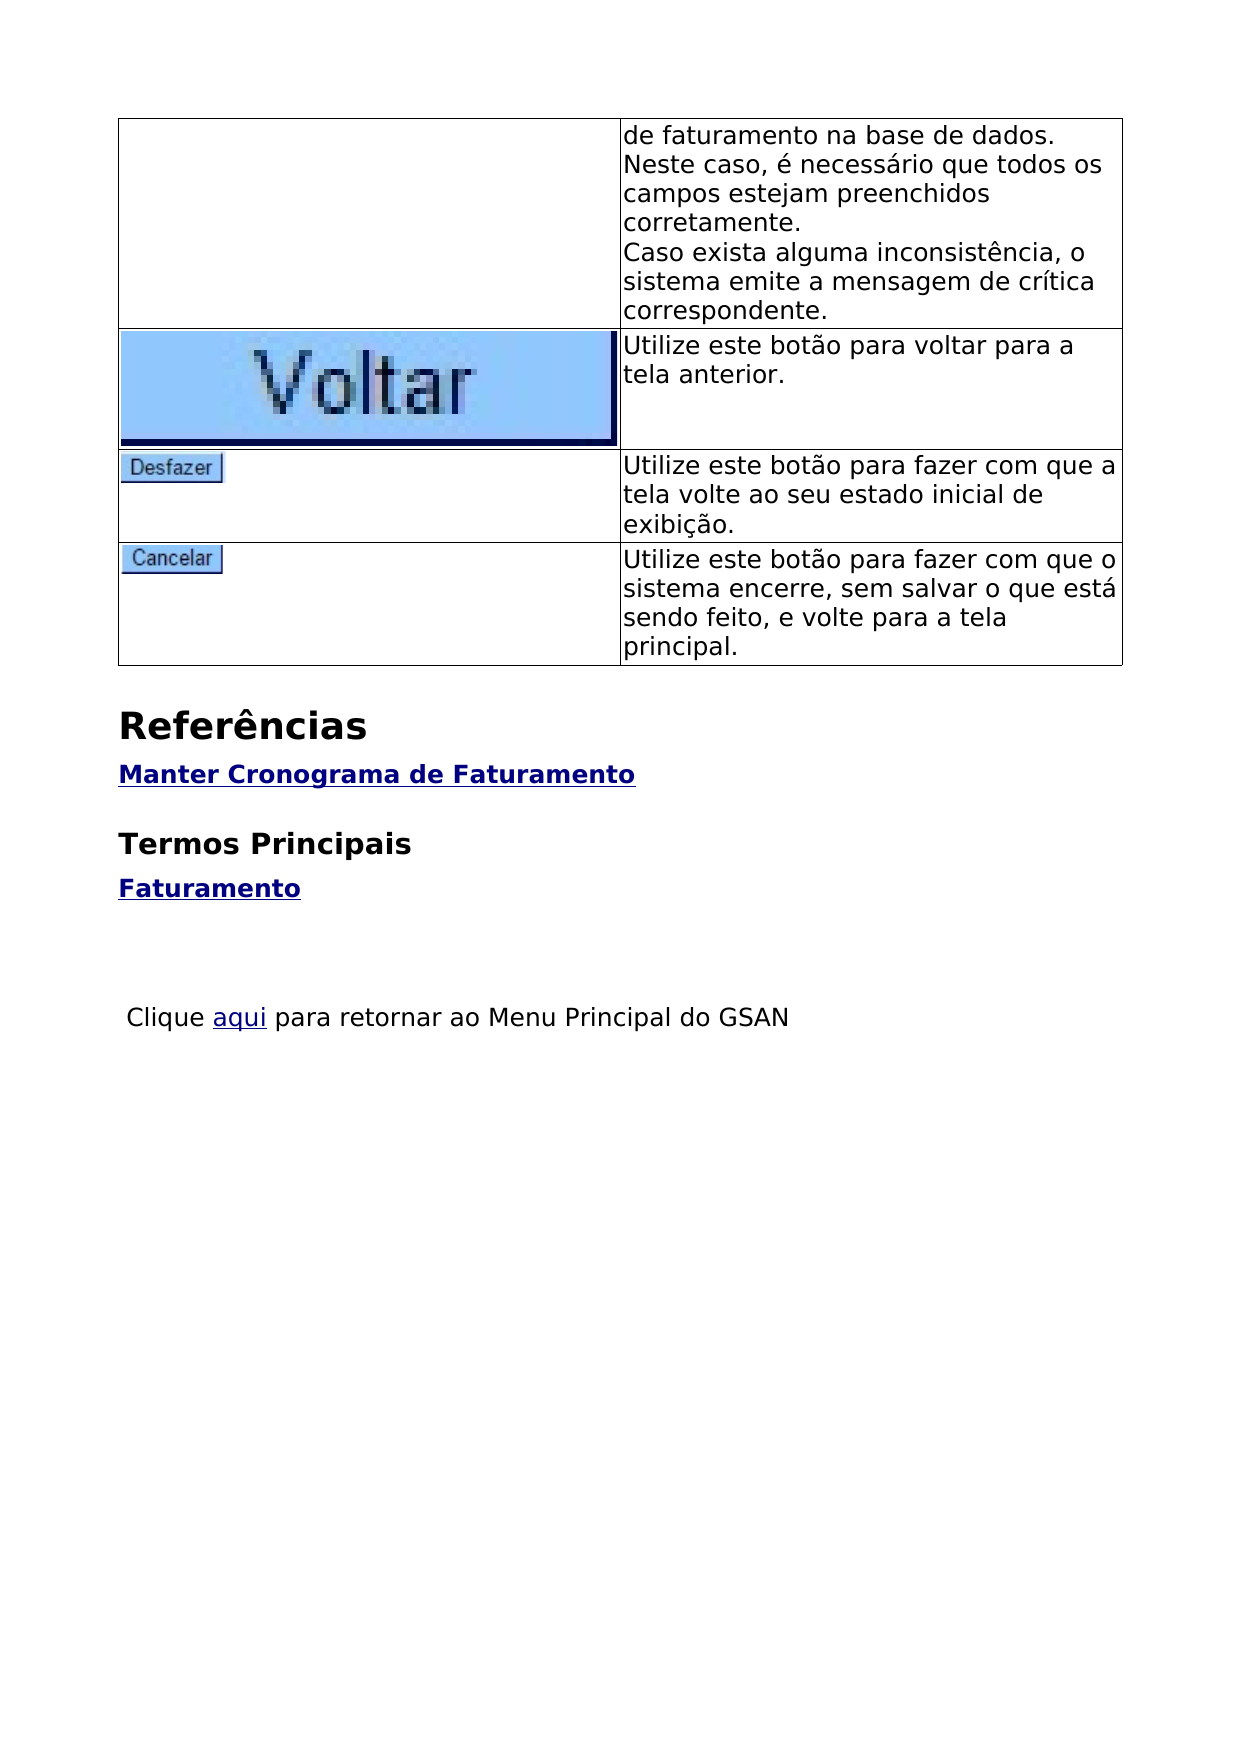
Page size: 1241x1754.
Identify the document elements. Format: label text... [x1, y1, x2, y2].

subtitle Termos Principais [118, 827, 1122, 861]
table_cell Utilize este botão para fazer com que a tela volte ao seu estado inicial de exibição. [621, 450, 1122, 542]
table_cell [119, 543, 620, 664]
table_cell Utilize este botão para fazer com que o sistema encerre, sem salvar o que está sendo feito, e volte para a tela principal. [621, 543, 1122, 664]
picture [121, 545, 223, 574]
picture [121, 451, 226, 483]
table_cell [119, 119, 620, 328]
table_cell Utilize este botão para voltar para a tela anterior. [621, 329, 1122, 448]
table_cell de faturamento na base de dados. Neste caso, é necessário que todos os campos estejam preenchidos corretamente. Caso exista alguma inconsistência, o sistema emite a mensagem de crítica correspondente. [621, 119, 1122, 328]
picture [121, 331, 618, 446]
text Manter Cronograma de Faturamento [118, 761, 1122, 790]
text Faturamento [118, 874, 1122, 903]
subtitle Referências [118, 704, 1122, 748]
text Clique aqui para retornar ao Menu Principal do GSAN [118, 915, 1122, 1032]
table_cell [119, 450, 620, 542]
